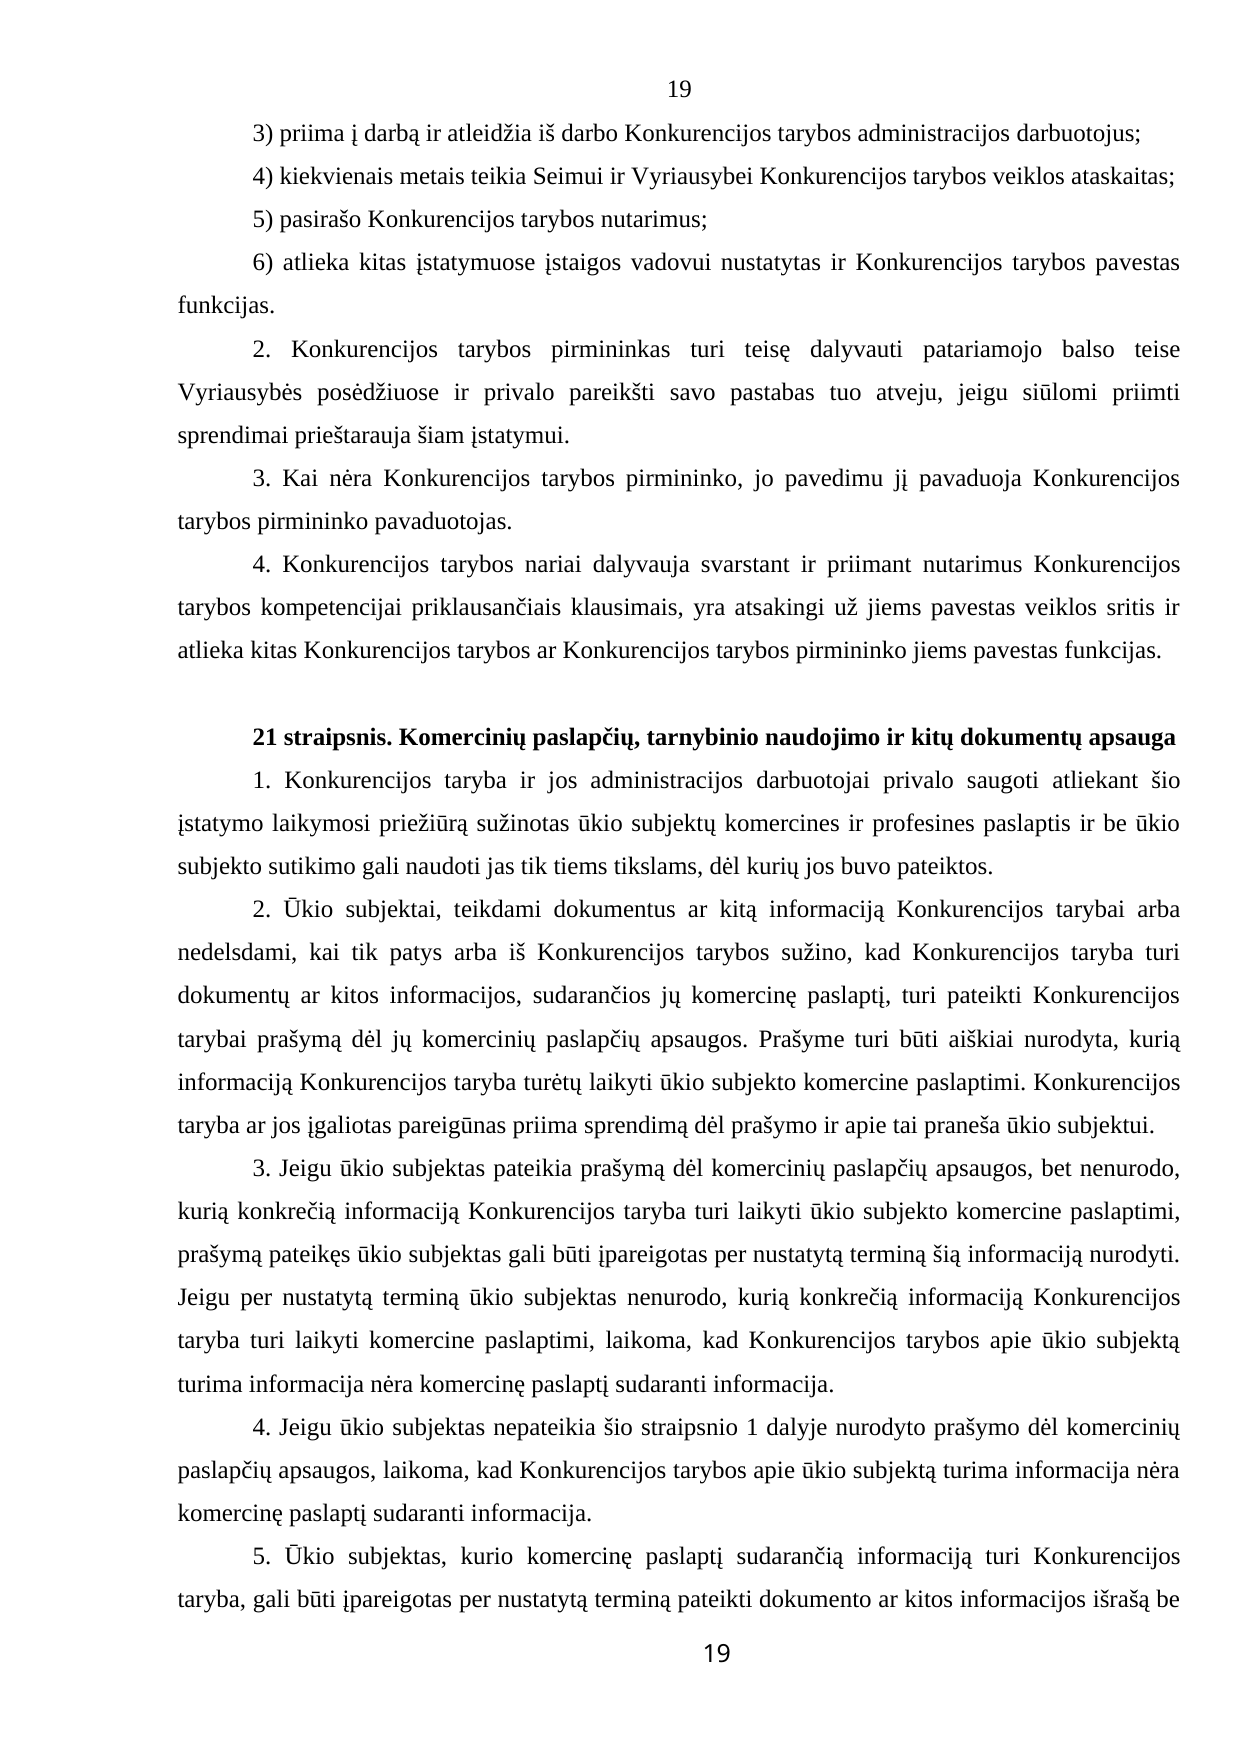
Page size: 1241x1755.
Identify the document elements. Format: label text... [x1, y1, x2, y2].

text 4) kiekvienais metais teikia Seimui ir Vyriausybei Konkurencijos tarybos veiklos ataskaitas; [177, 161, 1181, 190]
text 21 straipsnis. Komercinių paslapčių, tarnybinio naudojimo ir kitų dokumentų apsauga [252, 722, 1181, 751]
text 6) atlieka kitas įstatymuose įstaigos vadovui nustatytas ir Konkurencijos tarybos pavestas funkcijas. [177, 247, 1181, 319]
text 3. Kai nėra Konkurencijos tarybos pirmininko, jo pavedimu jį pavaduoja Konkurencijos tarybos pirmininko pavaduotojas. [177, 463, 1181, 535]
text 3) priima į darbą ir atleidžia iš darbo Konkurencijos tarybos administracijos darbuotojus; [177, 118, 1181, 147]
text 2. Konkurencijos tarybos pirmininkas turi teisę dalyvauti patariamojo balso teise Vyriausybės posėdžiuose ir privalo pareikšti savo pastabas tuo atveju, jeigu siūlomi priimti sprendimai prieštarauja šiam įstatymui. [177, 334, 1181, 449]
text 2. Ūkio subjektai, teikdami dokumentus ar kitą informaciją Konkurencijos tarybai arba nedelsdami, kai tik patys arba iš Konkurencijos tarybos sužino, kad Konkurencijos taryba turi dokumentų ar kitos informacijos, sudarančios jų komercinę paslaptį, turi pateikti Konkurencijos tarybai prašymą dėl jų komercinių paslapčių apsaugos. Prašyme turi būti aiškiai nurodyta, kurią informaciją Konkurencijos taryba turėtų laikyti ūkio subjekto komercine paslaptimi. Konkurencijos taryba ar jos įgaliotas pareigūnas priima sprendimą dėl prašymo ir apie tai praneša ūkio subjektui. [177, 894, 1181, 1139]
text 5. Ūkio subjektas, kurio komercinę paslaptį sudarančią informaciją turi Konkurencijos taryba, gali būti įpareigotas per nustatytą terminą pateikti dokumento ar kitos informacijos išrašą be [177, 1541, 1181, 1613]
text 1. Konkurencijos taryba ir jos administracijos darbuotojai privalo saugoti atliekant šio įstatymo laikymosi priežiūrą sužinotas ūkio subjektų komercines ir profesines paslaptis ir be ūkio subjekto sutikimo gali naudoti jas tik tiems tikslams, dėl kurių jos buvo pateiktos. [177, 765, 1181, 880]
text 4. Konkurencijos tarybos nariai dalyvauja svarstant ir priimant nutarimus Konkurencijos tarybos kompetencijai priklausančiais klausimais, yra atsakingi už jiems pavestas veiklos sritis ir atlieka kitas Konkurencijos tarybos ar Konkurencijos tarybos pirmininko jiems pavestas funkcijas. [177, 549, 1181, 664]
text 4. Jeigu ūkio subjektas nepateikia šio straipsnio 1 dalyje nurodyto prašymo dėl komercinių paslapčių apsaugos, laikoma, kad Konkurencijos tarybos apie ūkio subjektą turima informacija nėra komercinę paslaptį sudaranti informacija. [177, 1412, 1181, 1527]
text 5) pasirašo Konkurencijos tarybos nutarimus; [177, 204, 1181, 233]
text 3. Jeigu ūkio subjektas pateikia prašymą dėl komercinių paslapčių apsaugos, bet nenurodo, kurią konkrečią informaciją Konkurencijos taryba turi laikyti ūkio subjekto komercine paslaptimi, prašymą pateikęs ūkio subjektas gali būti įpareigotas per nustatytą terminą šią informaciją nurodyti. Jeigu per nustatytą terminą ūkio subjektas nenurodo, kurią konkrečią informaciją Konkurencijos taryba turi laikyti komercine paslaptimi, laikoma, kad Konkurencijos tarybos apie ūkio subjektą turima informacija nėra komercinę paslaptį sudaranti informacija. [177, 1153, 1181, 1397]
